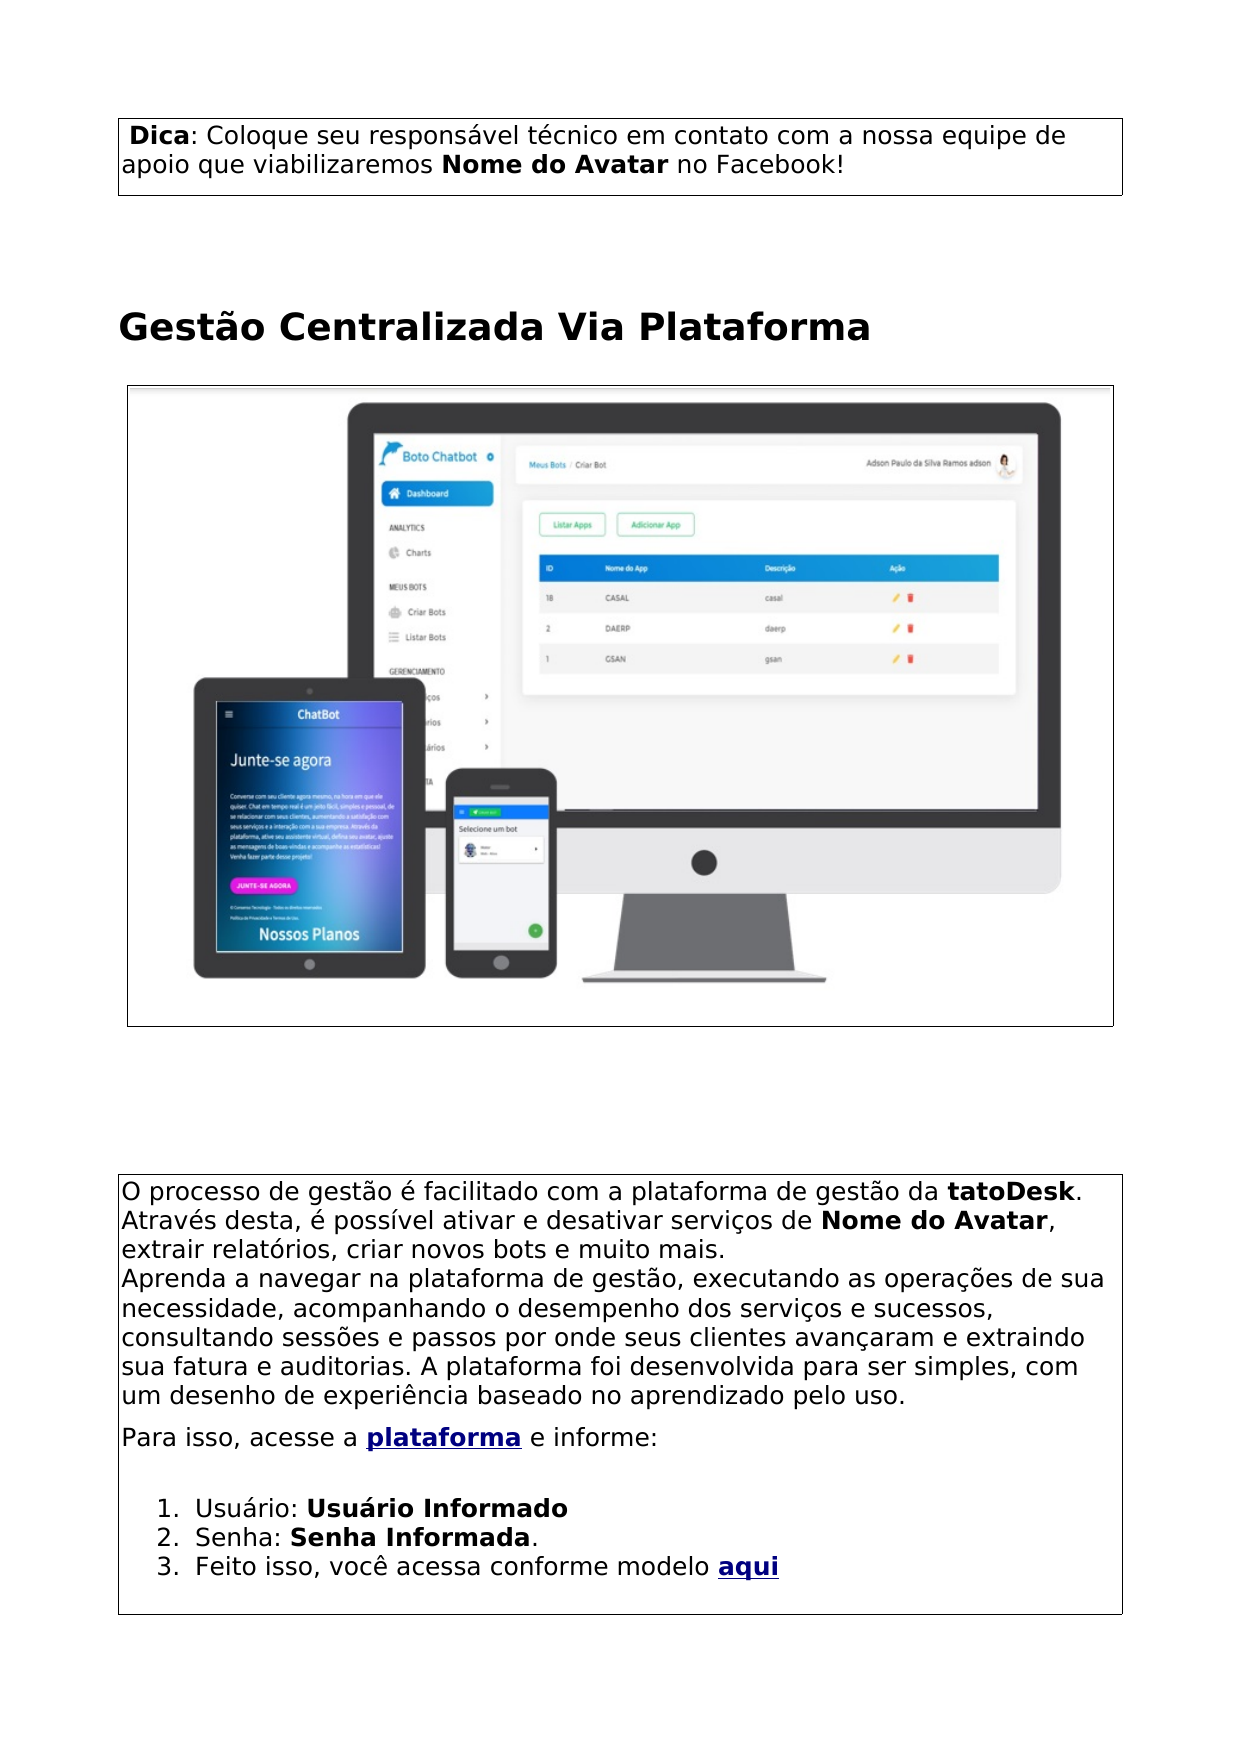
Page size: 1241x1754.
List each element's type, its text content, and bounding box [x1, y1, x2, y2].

table_header [128, 386, 1113, 1026]
subtitle Gestão Centralizada Via Plataforma [118, 306, 1122, 349]
picture [129, 388, 1111, 994]
table_header O processo de gestão é facilitado com a plataforma de gestão da tatoDesk. Através desta, é possível ativar e desativar serviços de Nome do Avatar, extrair relatórios, criar novos bots e muito mais. Aprenda a navegar na plataforma de gestão, executando as operações de sua necessidade, acompanhando o desempenho dos serviços e sucessos, consultando sessões e passos por onde seus clientes avançaram e extraindo sua fatura e auditorias. A plataforma foi desenvolvida para ser simples, com um desenho de experiência baseado no aprendizado pelo uso. Para isso, acesse a plataforma e informe: Usuário: Usuário Informado Senha: Senha Informada. Feito isso, você acessa conforme modelo aqui [119, 1175, 1122, 1614]
table_header Dica: Coloque seu responsável técnico em contato com a nossa equipe de apoio que viabilizaremos Nome do Avatar no Facebook! [119, 119, 1122, 195]
